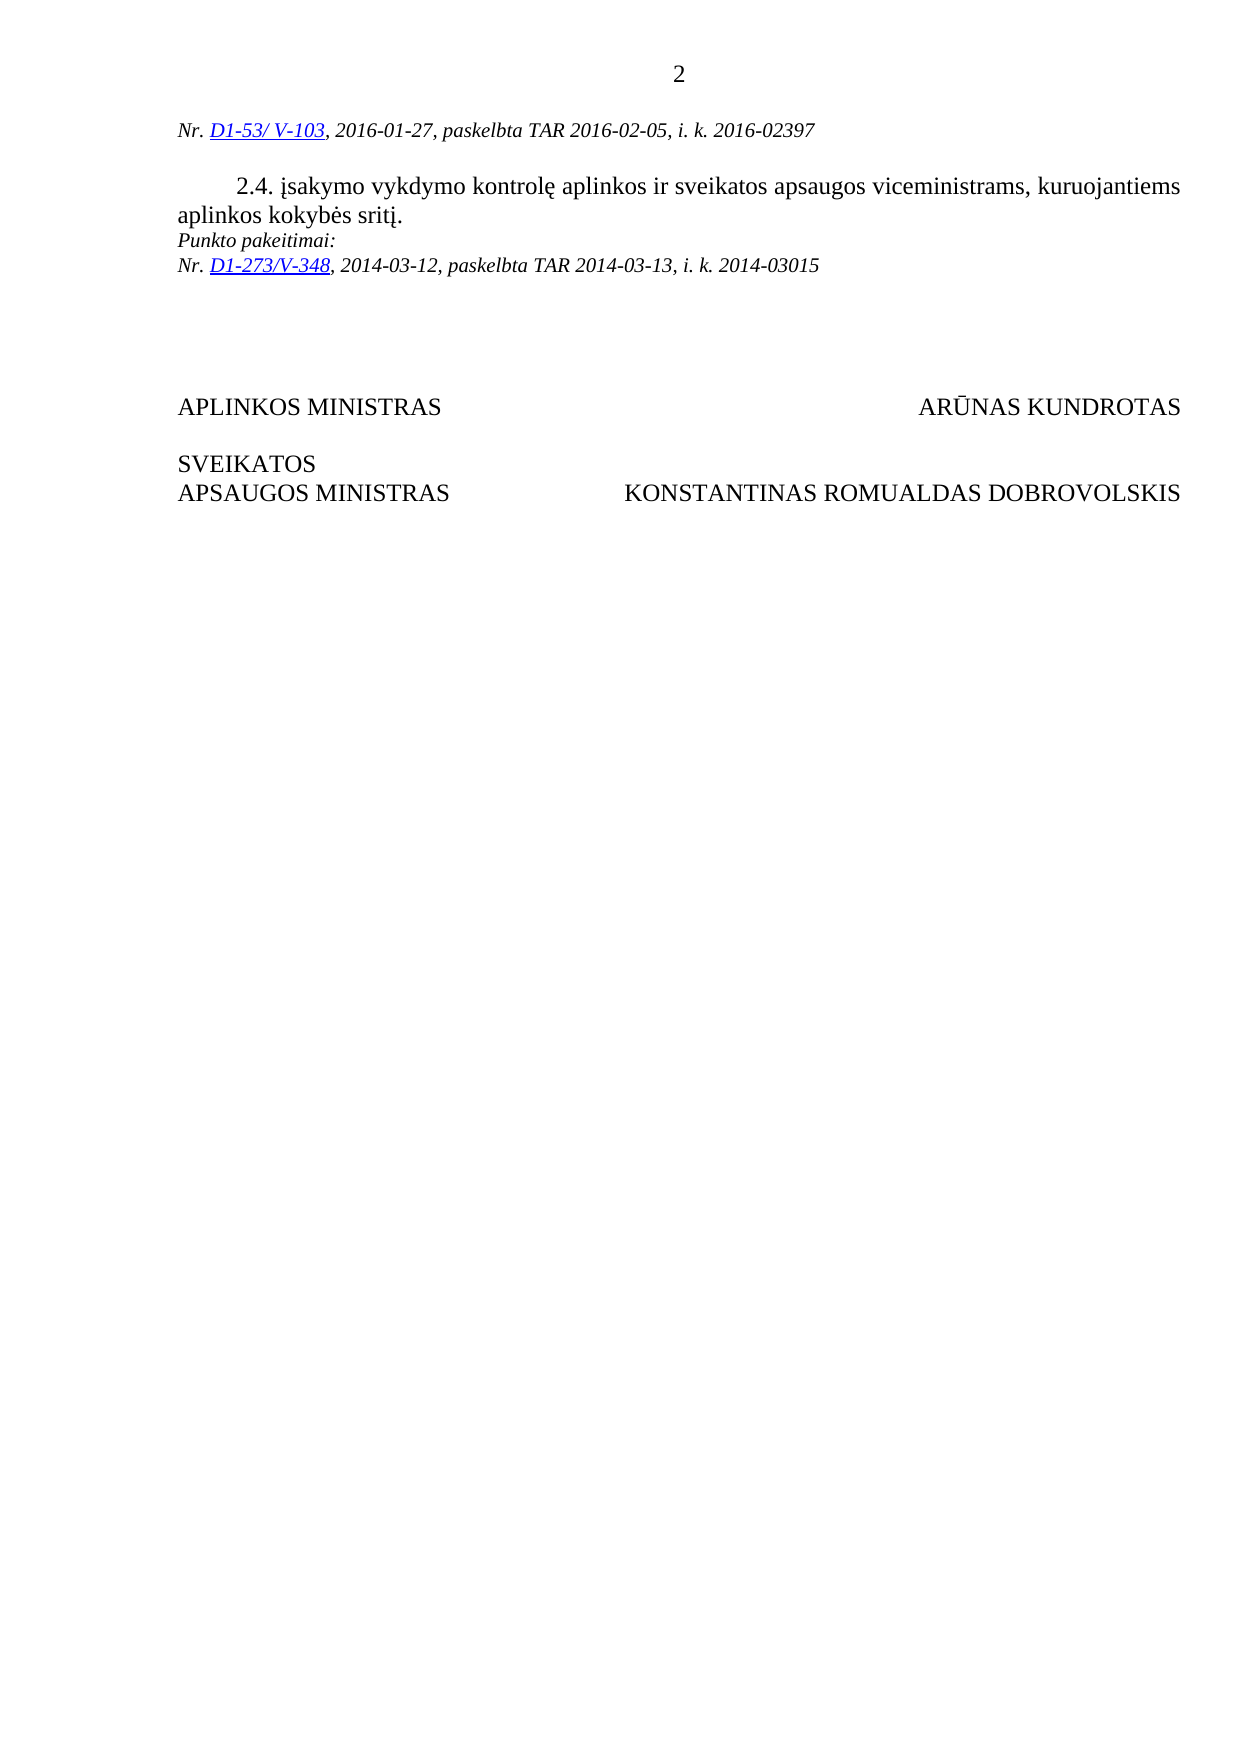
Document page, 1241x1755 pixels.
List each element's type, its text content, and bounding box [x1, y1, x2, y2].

text APLINKOS MINISTRAS ARŪNAS KUNDROTAS [177, 392, 1181, 420]
text APSAUGOS MINISTRAS KONSTANTINAS ROMUALDAS DOBROVOLSKIS [177, 478, 1181, 507]
text Nr. D1-53/ V-103, 2016-01-27, paskelbta TAR 2016-02-05, i. k. 2016-02397 [177, 118, 1181, 142]
text Punkto pakeitimai: [177, 228, 1181, 252]
text SVEIKATOS [177, 449, 1181, 478]
text Nr. D1-273/V-348, 2014-03-12, paskelbta TAR 2014-03-13, i. k. 2014-03015 [177, 252, 1181, 277]
text 2.4. įsakymo vykdymo kontrolę aplinkos ir sveikatos apsaugos viceministrams, kuruojantiems aplinkos kokybės sritį. [177, 171, 1181, 228]
